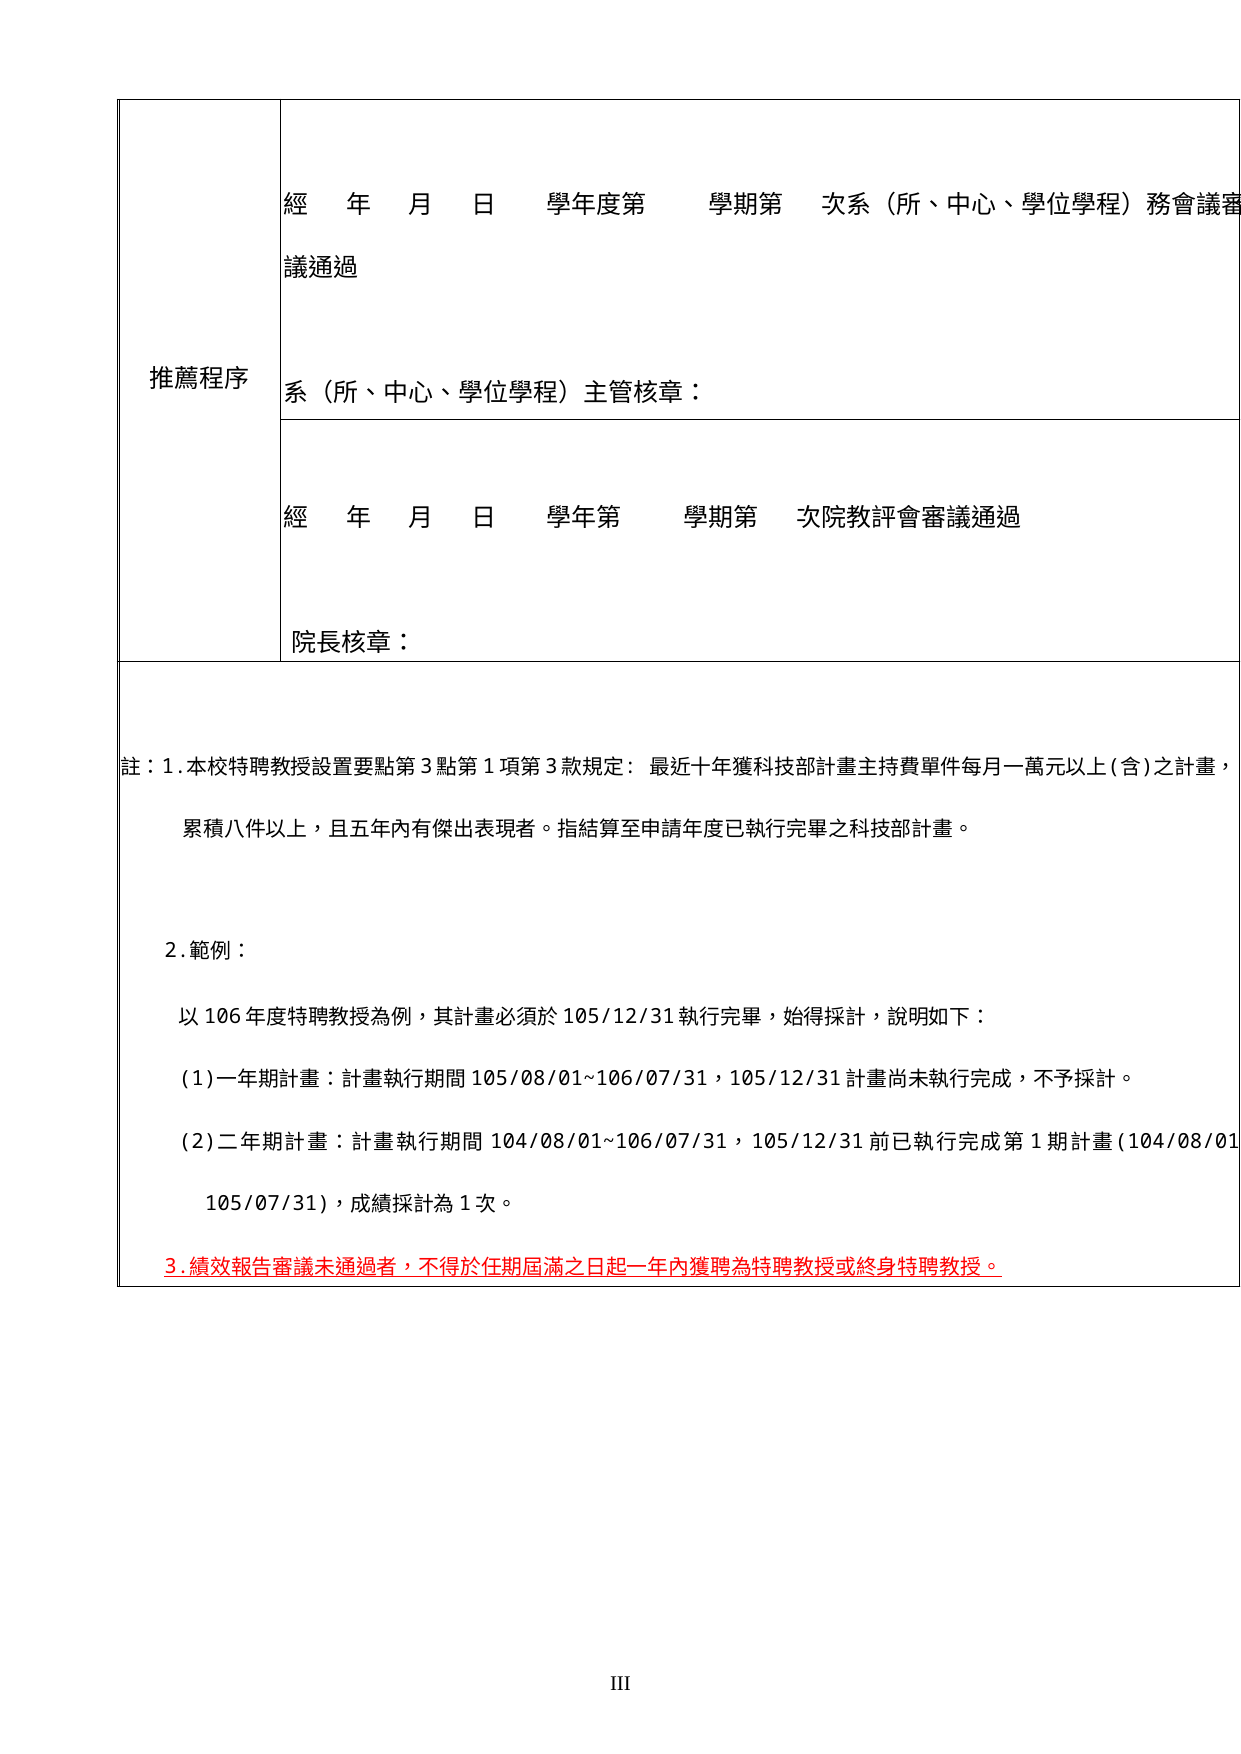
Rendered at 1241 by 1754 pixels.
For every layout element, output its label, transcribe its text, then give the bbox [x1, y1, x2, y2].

table_cell 經 年 月 日 學年第 學期第 次院教評會審議通過 院長核章： [281, 420, 1239, 661]
table_cell 推薦程序 [120, 100, 280, 661]
table_cell 經 年 月 日 學年度第 學期第 次系（所、中心、學位學程）務會議審議通過 系（所、中心、學位學程）主管核章： [281, 100, 1239, 418]
table_cell 註：1.本校特聘教授設置要點第3點第1項第3款規定: 最近十年獲科技部計畫主持費單件每月一萬元以上(含)之計畫，累積八件以上，且五年內有傑出表現者。指結算至申請年度已執行完畢之科技部計畫。 2.範例： 以106年度特聘教授為例，其計畫必須於105/12/31執行完畢，始得採計，說明如下： (1)一年期計畫：計畫執行期間105/08/01~106/07/31，105/12/31計畫尚未執行完成，不予採計。 (2)二年期計畫：計畫執行期間104/08/01~106/07/31，105/12/31前已執行完成第1期計畫(104/08/01-105/07/31)，成績採計為1次。 3.績效報告審議未通過者，不得於任期屆滿之日起一年內獲聘為特聘教授或終身特聘教授。 [120, 662, 1239, 1286]
